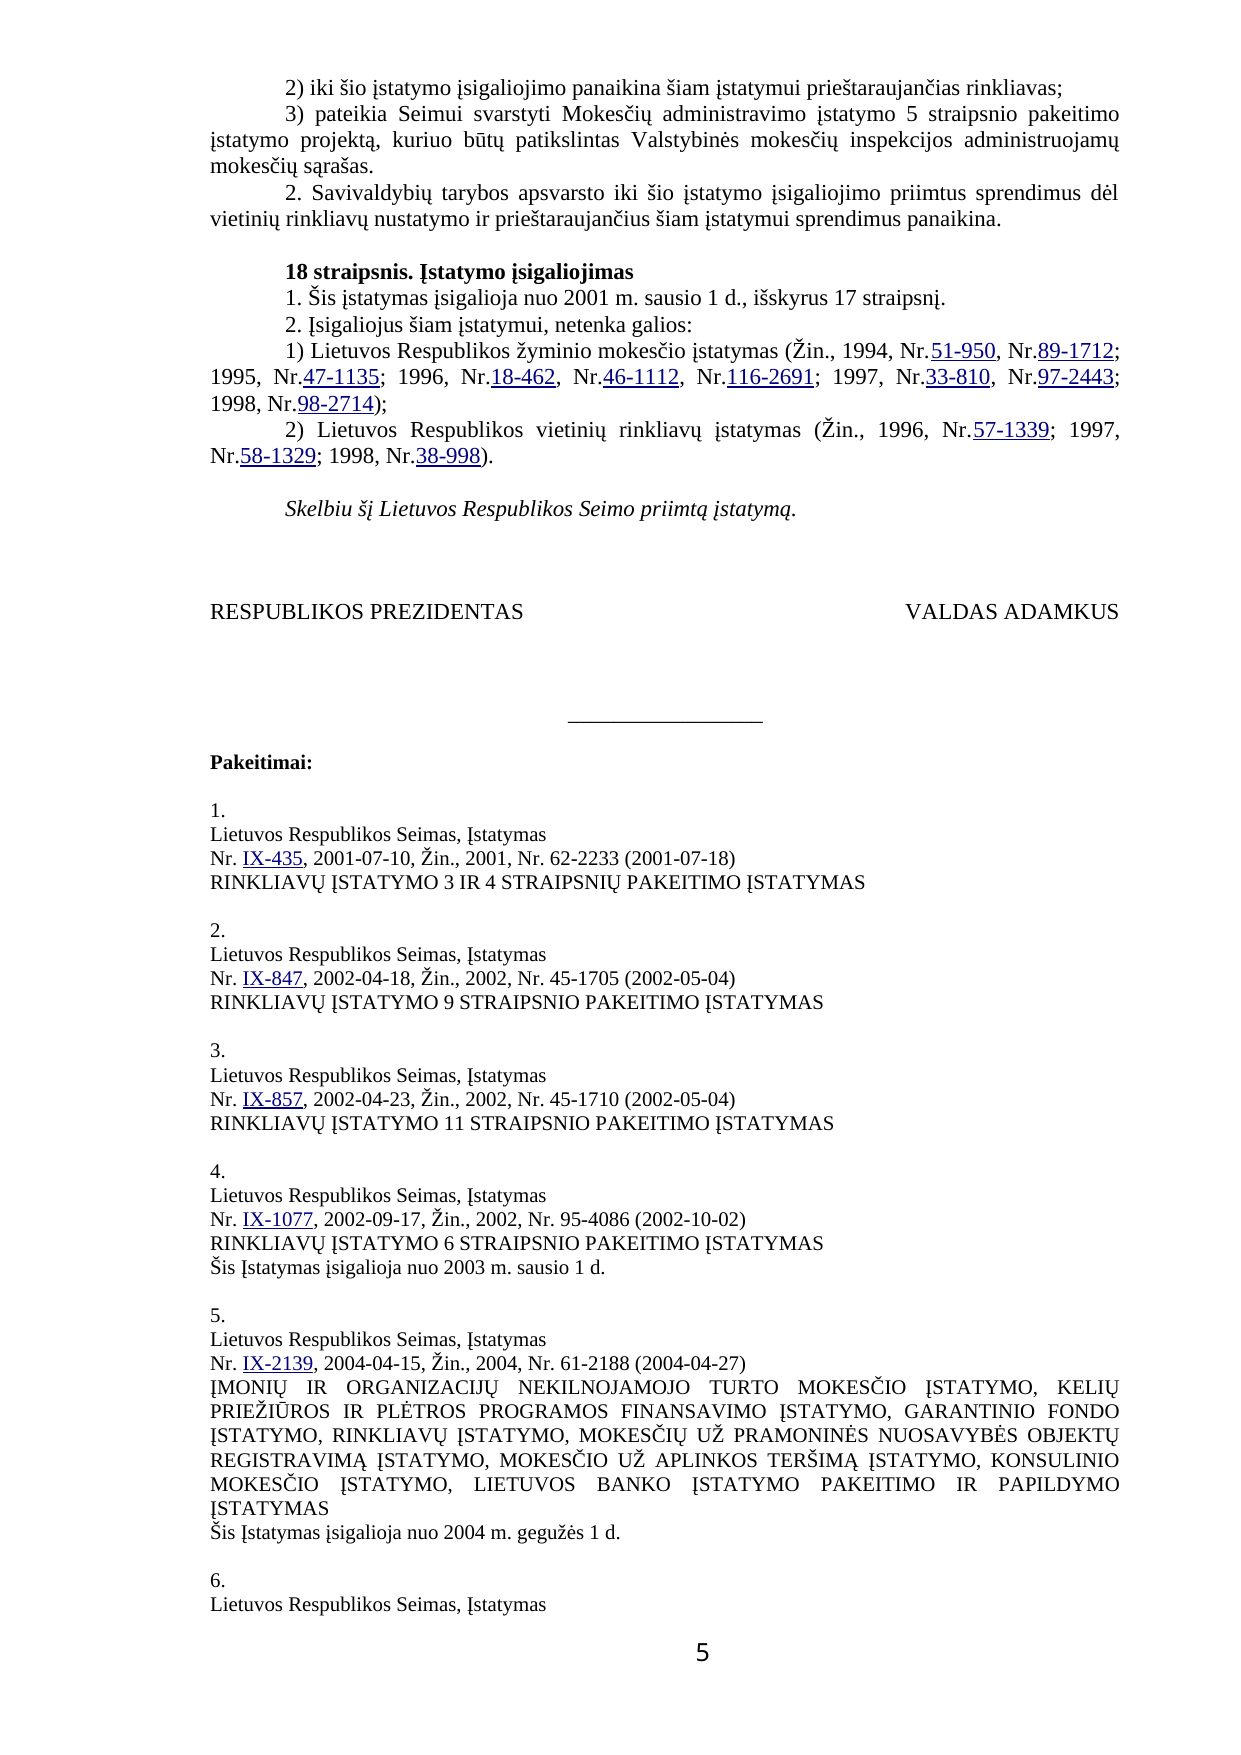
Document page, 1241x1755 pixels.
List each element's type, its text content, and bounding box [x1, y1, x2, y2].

text RINKLIAVŲ ĮSTATYMO 11 STRAIPSNIO PAKEITIMO ĮSTATYMAS [210, 1111, 1120, 1135]
text ĮMONIŲ IR ORGANIZACIJŲ NEKILNOJAMOJO TURTO MOKESČIO ĮSTATYMO, KELIŲ PRIEŽIŪROS IR PLĖTROS PROGRAMOS FINANSAVIMO ĮSTATYMO, GARANTINIO FONDO ĮSTATYMO, RINKLIAVŲ ĮSTATYMO, MOKESČIŲ UŽ PRAMONINĖS NUOSAVYBĖS OBJEKTŲ REGISTRAVIMĄ ĮSTATYMO, MOKESČIO UŽ APLINKOS TERŠIMĄ ĮSTATYMO, KONSULINIO MOKESČIO ĮSTATYMO, LIETUVOS BANKO ĮSTATYMO PAKEITIMO IR PAPILDYMO ĮSTATYMAS [210, 1375, 1120, 1520]
text Lietuvos Respublikos Seimas, Įstatymas [210, 822, 1120, 846]
text Šis Įstatymas įsigalioja nuo 2004 m. gegužės 1 d. [210, 1520, 1120, 1544]
text 2. [210, 918, 1120, 942]
text 6. [210, 1568, 1120, 1592]
text Nr. IX-847, 2002-04-18, Žin., 2002, Nr. 45-1705 (2002-05-04) [210, 966, 1120, 990]
text 4. [210, 1159, 1120, 1183]
text 2) Lietuvos Respublikos vietinių rinkliavų įstatymas (Žin., 1996, Nr.57-1339; 1997, Nr.58-1329; 1998, Nr.38-998). [210, 416, 1120, 469]
text Pakeitimai: [210, 750, 1120, 774]
text Nr. IX-2139, 2004-04-15, Žin., 2004, Nr. 61-2188 (2004-04-27) [210, 1351, 1120, 1375]
text Lietuvos Respublikos Seimas, Įstatymas [210, 1592, 1120, 1616]
text Lietuvos Respublikos Seimas, Įstatymas [210, 942, 1120, 966]
text 3. [210, 1038, 1120, 1062]
text 1. Šis įstatymas įsigalioja nuo 2001 m. sausio 1 d., išskyrus 17 straipsnį. [210, 284, 1120, 311]
text RESPUBLIKOS PREZIDENTAS VALDAS ADAMKUS [210, 598, 1120, 624]
text RINKLIAVŲ ĮSTATYMO 9 STRAIPSNIO PAKEITIMO ĮSTATYMAS [210, 990, 1120, 1014]
text Skelbiu šį Lietuvos Respublikos Seimo priimtą įstatymą. [210, 495, 1120, 522]
text 2. Įsigaliojus šiam įstatymui, netenka galios: [210, 311, 1120, 337]
text _________________ [210, 699, 1120, 726]
text Nr. IX-857, 2002-04-23, Žin., 2002, Nr. 45-1710 (2002-05-04) [210, 1087, 1120, 1111]
text Lietuvos Respublikos Seimas, Įstatymas [210, 1183, 1120, 1207]
text 1. [210, 798, 1120, 822]
text RINKLIAVŲ ĮSTATYMO 6 STRAIPSNIO PAKEITIMO ĮSTATYMAS [210, 1231, 1120, 1255]
text Nr. IX-435, 2001-07-10, Žin., 2001, Nr. 62-2233 (2001-07-18) [210, 846, 1120, 870]
text RINKLIAVŲ ĮSTATYMO 3 IR 4 STRAIPSNIŲ PAKEITIMO ĮSTATYMAS [210, 870, 1120, 894]
text 18 straipsnis. Įstatymo įsigaliojimas [210, 258, 1120, 284]
text Lietuvos Respublikos Seimas, Įstatymas [210, 1327, 1120, 1351]
text 3) pateikia Seimui svarstyti Mokesčių administravimo įstatymo 5 straipsnio pakeitimo įstatymo projektą, kuriuo būtų patikslintas Valstybinės mokesčių inspekcijos administruojamų mokesčių sąrašas. [210, 100, 1120, 179]
text 2. Savivaldybių tarybos apsvarsto iki šio įstatymo įsigaliojimo priimtus sprendimus dėl vietinių rinkliavų nustatymo ir prieštaraujančius šiam įstatymui sprendimus panaikina. [210, 179, 1120, 232]
text 2) iki šio įstatymo įsigaliojimo panaikina šiam įstatymui prieštaraujančias rinkliavas; [210, 73, 1120, 100]
text 1) Lietuvos Respublikos žyminio mokesčio įstatymas (Žin., 1994, Nr.51-950, Nr.89-1712; 1995, Nr.47-1135; 1996, Nr.18-462, Nr.46-1112, Nr.116-2691; 1997, Nr.33-810, Nr.97-2443; 1998, Nr.98-2714); [210, 337, 1120, 416]
text Lietuvos Respublikos Seimas, Įstatymas [210, 1062, 1120, 1087]
text Nr. IX-1077, 2002-09-17, Žin., 2002, Nr. 95-4086 (2002-10-02) [210, 1207, 1120, 1231]
text 5. [210, 1303, 1120, 1327]
text Šis Įstatymas įsigalioja nuo 2003 m. sausio 1 d. [210, 1255, 1120, 1279]
